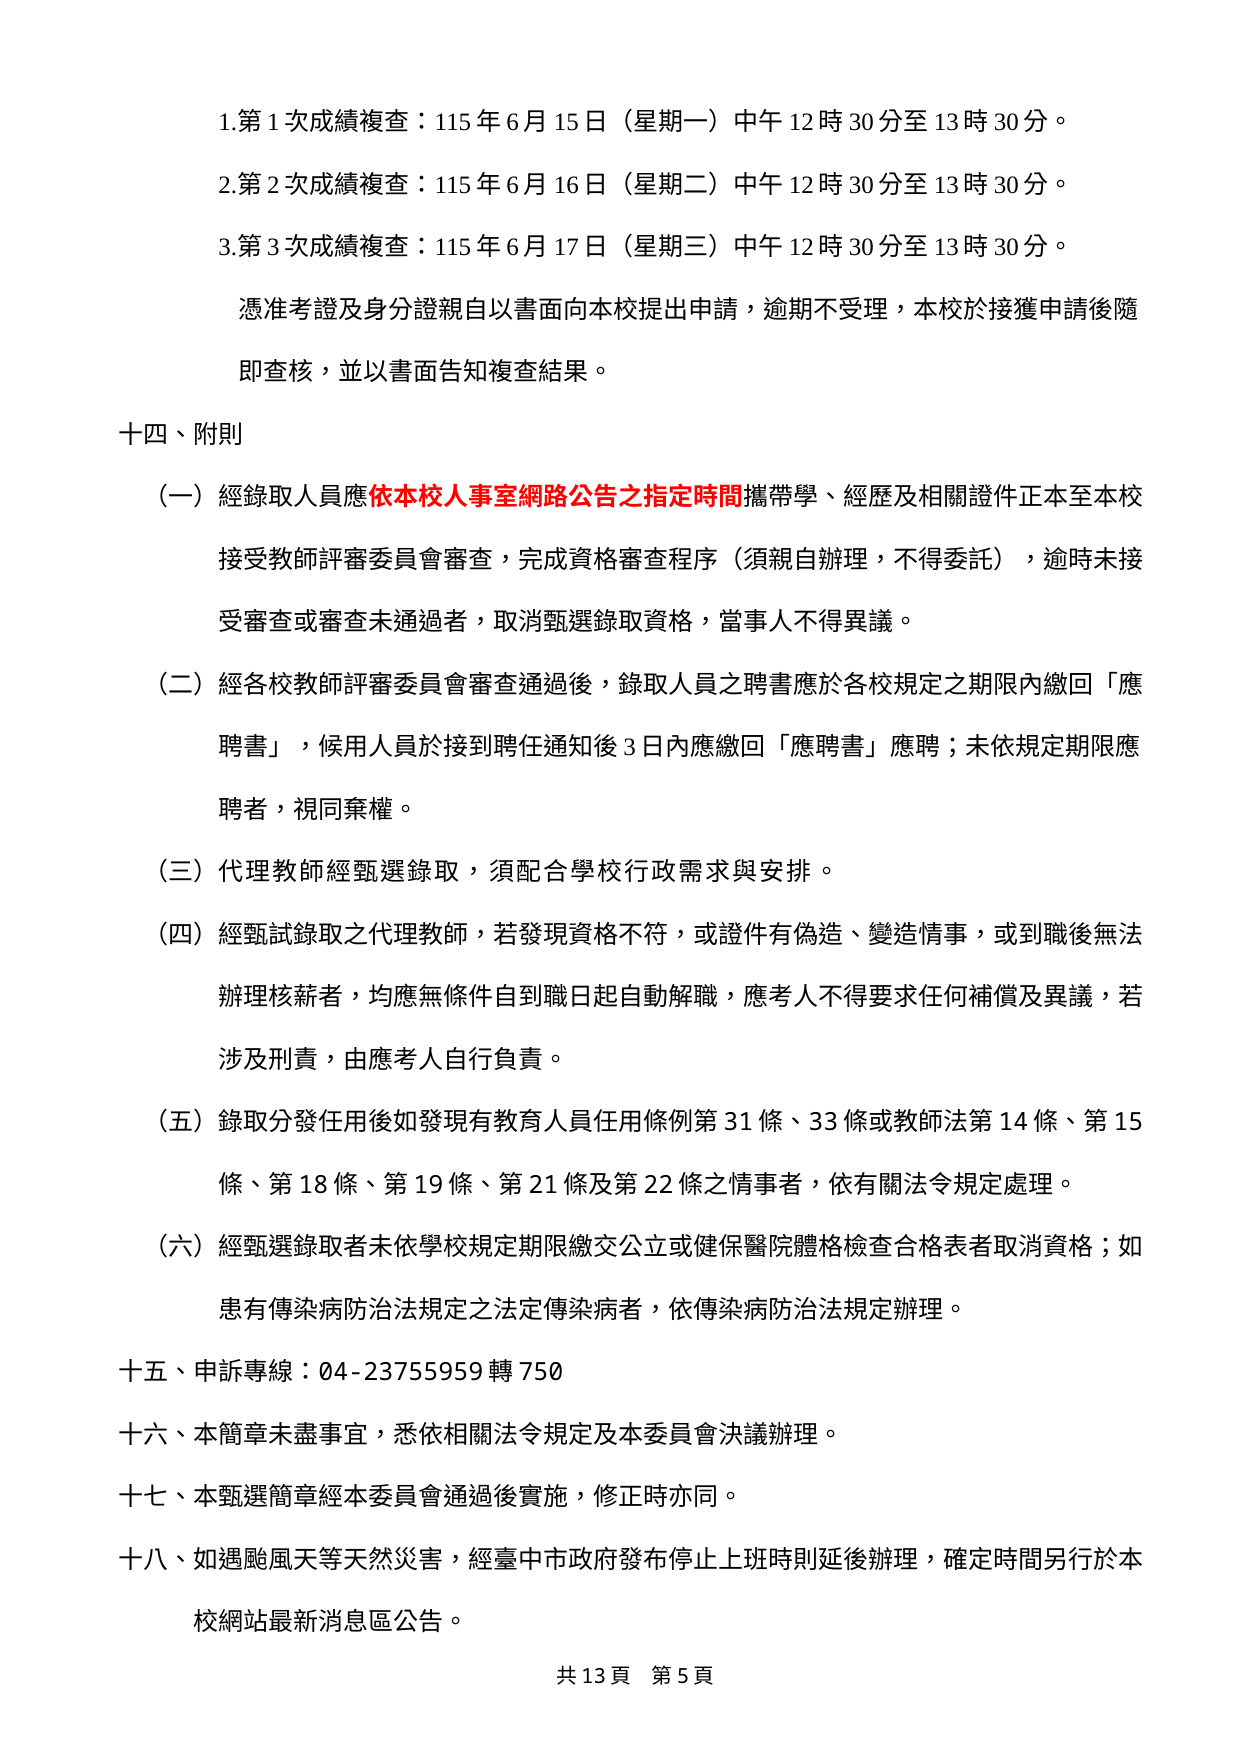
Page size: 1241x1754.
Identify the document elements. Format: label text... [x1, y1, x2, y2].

text （三）代理教師經甄選錄取，須配合學校行政需求與安排。 [143, 828, 1152, 891]
text （四）經甄試錄取之代理教師，若發現資格不符，或證件有偽造、變造情事，或到職後無法辦理核薪者，均應無條件自到職日起自動解職，應考人不得要求任何補償及異議，若涉及刑責，由應考人自行負責。 [143, 891, 1152, 1078]
text 3.第3次成績複查：115年6月17日（星期三）中午12時30分至13時30分。 [218, 203, 1152, 266]
text （五）錄取分發任用後如發現有教育人員任用條例第31條、33條或教師法第14條、第15條、第18條、第19條、第21條及第22條之情事者，依有關法令規定處理。 [143, 1078, 1152, 1203]
text 十四、附則 [118, 391, 1152, 453]
text 十六、本簡章未盡事宜，悉依相關法令規定及本委員會決議辦理。 [118, 1391, 1152, 1453]
text 憑准考證及身分證親自以書面向本校提出申請，逾期不受理，本校於接獲申請後隨即查核，並以書面告知複查結果。 [238, 266, 1152, 391]
text 1.第1次成績複查：115年6月15日（星期一）中午12時30分至13時30分。 [218, 78, 1152, 141]
text （二）經各校教師評審委員會審查通過後，錄取人員之聘書應於各校規定之期限內繳回「應聘書」，候用人員於接到聘任通知後3日內應繳回「應聘書」應聘；未依規定期限應聘者，視同棄權。 [143, 641, 1152, 828]
text （六）經甄選錄取者未依學校規定期限繳交公立或健保醫院體格檢查合格表者取消資格；如患有傳染病防治法規定之法定傳染病者，依傳染病防治法規定辦理。 [143, 1203, 1152, 1328]
text 十八、如遇颱風天等天然災害，經臺中市政府發布停止上班時則延後辦理，確定時間另行於本校網站最新消息區公告。 [118, 1516, 1152, 1641]
text 2.第2次成績複查：115年6月16日（星期二）中午12時30分至13時30分。 [218, 141, 1152, 203]
text 十七、本甄選簡章經本委員會通過後實施，修正時亦同。 [118, 1453, 1152, 1516]
text （一）經錄取人員應依本校人事室網路公告之指定時間攜帶學、經歷及相關證件正本至本校接受教師評審委員會審查，完成資格審查程序（須親自辦理，不得委託），逾時未接受審查或審查未通過者，取消甄選錄取資格，當事人不得異議。 [143, 453, 1152, 641]
text 十五、申訴專線：04-23755959轉750 [118, 1328, 1152, 1391]
